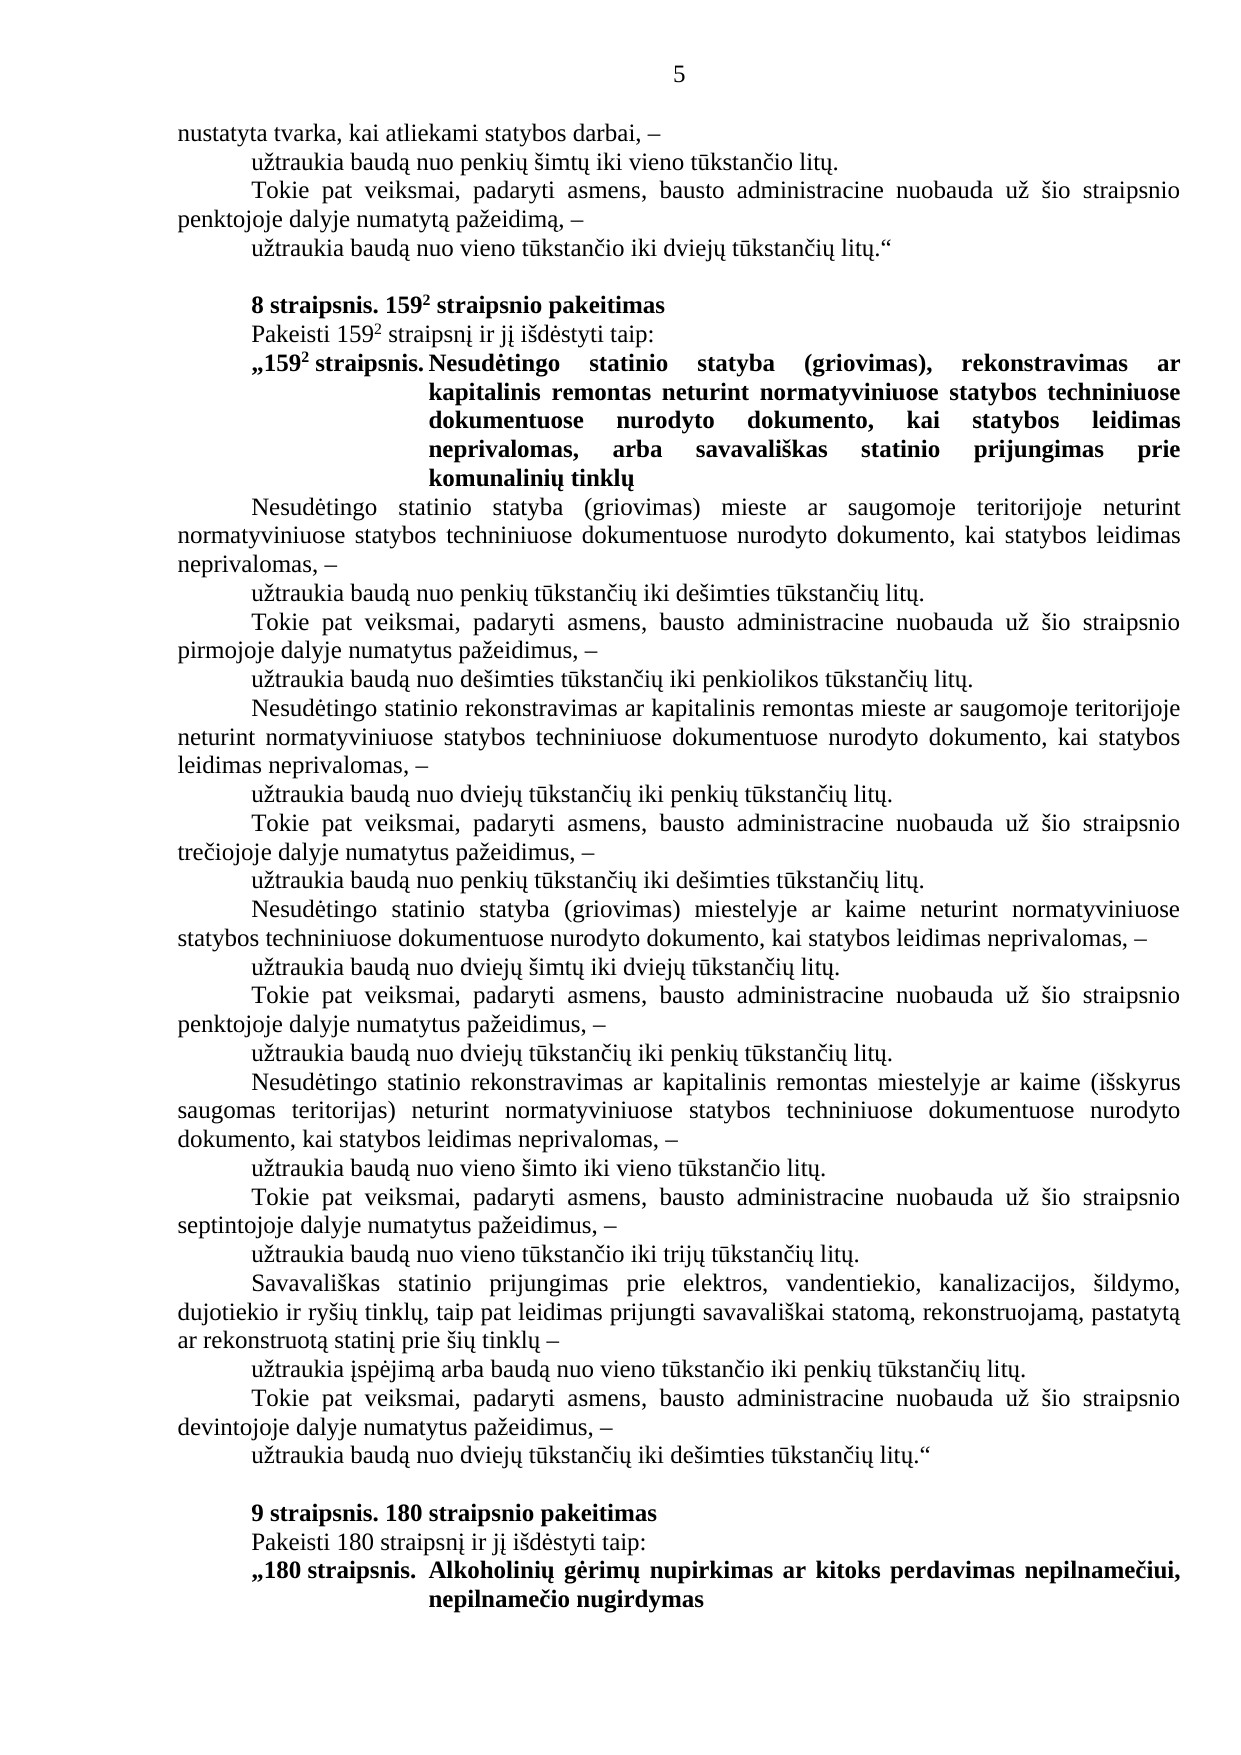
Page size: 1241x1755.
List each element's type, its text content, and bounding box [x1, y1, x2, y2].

text Pakeisti 180 straipsnį ir jį išdėstyti taip: [177, 1527, 1181, 1556]
text užtraukia baudą nuo dešimties tūkstančių iki penkiolikos tūkstančių litų. [177, 664, 1181, 693]
text užtraukia baudą nuo penkių tūkstančių iki dešimties tūkstančių litų. [177, 578, 1181, 607]
text Tokie pat veiksmai, padaryti asmens, bausto administracine nuobauda už šio straipsnio penktojoje dalyje numatytus pažeidimus, – [177, 981, 1181, 1038]
text užtraukia baudą nuo vieno tūkstančio iki trijų tūkstančių litų. [177, 1239, 1181, 1268]
text Savavališkas statinio prijungimas prie elektros, vandentiekio, kanalizacijos, šildymo, dujotiekio ir ryšių tinklų, taip pat leidimas prijungti savavališkai statomą, rekonstruojamą, pastatytą ar rekonstruotą statinį prie šių tinklų – [177, 1268, 1181, 1354]
text Tokie pat veiksmai, padaryti asmens, bausto administracine nuobauda už šio straipsnio pirmojoje dalyje numatytus pažeidimus, – [177, 607, 1181, 664]
text 9 straipsnis. 180 straipsnio pakeitimas [177, 1498, 1181, 1527]
text užtraukia baudą nuo vieno tūkstančio iki dviejų tūkstančių litų.“ [177, 233, 1181, 262]
text užtraukia baudą nuo dviejų tūkstančių iki penkių tūkstančių litų. [177, 1038, 1181, 1067]
text „1592 straipsnis. Nesudėtingo statinio statyba (griovimas), rekonstravimas ar kapitalinis remontas neturint normatyviniuose statybos techniniuose dokumentuose nurodyto dokumento, kai statybos leidimas neprivalomas, arba savavališkas statinio prijungimas prie komunalinių tinklų [251, 348, 1181, 492]
text Tokie pat veiksmai, padaryti asmens, bausto administracine nuobauda už šio straipsnio septintojoje dalyje numatytus pažeidimus, – [177, 1182, 1181, 1239]
text 8 straipsnis. 1592 straipsnio pakeitimas [177, 291, 1181, 319]
text užtraukia baudą nuo dviejų šimtų iki dviejų tūkstančių litų. [177, 952, 1181, 981]
text Pakeisti 1592 straipsnį ir jį išdėstyti taip: [177, 319, 1181, 348]
text nustatyta tvarka, kai atliekami statybos darbai, – [177, 118, 1181, 147]
text užtraukia įspėjimą arba baudą nuo vieno tūkstančio iki penkių tūkstančių litų. [177, 1354, 1181, 1383]
text užtraukia baudą nuo penkių šimtų iki vieno tūkstančio litų. [177, 147, 1181, 176]
text Nesudėtingo statinio rekonstravimas ar kapitalinis remontas miestelyje ar kaime (išskyrus saugomas teritorijas) neturint normatyviniuose statybos techniniuose dokumentuose nurodyto dokumento, kai statybos leidimas neprivalomas, – [177, 1067, 1181, 1153]
text Tokie pat veiksmai, padaryti asmens, bausto administracine nuobauda už šio straipsnio penktojoje dalyje numatytą pažeidimą, – [177, 176, 1181, 233]
text Nesudėtingo statinio rekonstravimas ar kapitalinis remontas mieste ar saugomoje teritorijoje neturint normatyviniuose statybos techniniuose dokumentuose nurodyto dokumento, kai statybos leidimas neprivalomas, – [177, 693, 1181, 779]
text užtraukia baudą nuo vieno šimto iki vieno tūkstančio litų. [177, 1153, 1181, 1182]
text užtraukia baudą nuo dviejų tūkstančių iki penkių tūkstančių litų. [177, 779, 1181, 808]
text Nesudėtingo statinio statyba (griovimas) mieste ar saugomoje teritorijoje neturint normatyviniuose statybos techniniuose dokumentuose nurodyto dokumento, kai statybos leidimas neprivalomas, – [177, 492, 1181, 578]
text „180 straipsnis. Alkoholinių gėrimų nupirkimas ar kitoks perdavimas nepilnamečiui, nepilnamečio nugirdymas [251, 1556, 1181, 1613]
text užtraukia baudą nuo dviejų tūkstančių iki dešimties tūkstančių litų.“ [177, 1441, 1181, 1469]
text Tokie pat veiksmai, padaryti asmens, bausto administracine nuobauda už šio straipsnio trečiojoje dalyje numatytus pažeidimus, – [177, 808, 1181, 866]
text užtraukia baudą nuo penkių tūkstančių iki dešimties tūkstančių litų. [177, 866, 1181, 894]
text Nesudėtingo statinio statyba (griovimas) miestelyje ar kaime neturint normatyviniuose statybos techniniuose dokumentuose nurodyto dokumento, kai statybos leidimas neprivalomas, – [177, 894, 1181, 952]
text Tokie pat veiksmai, padaryti asmens, bausto administracine nuobauda už šio straipsnio devintojoje dalyje numatytus pažeidimus, – [177, 1383, 1181, 1441]
